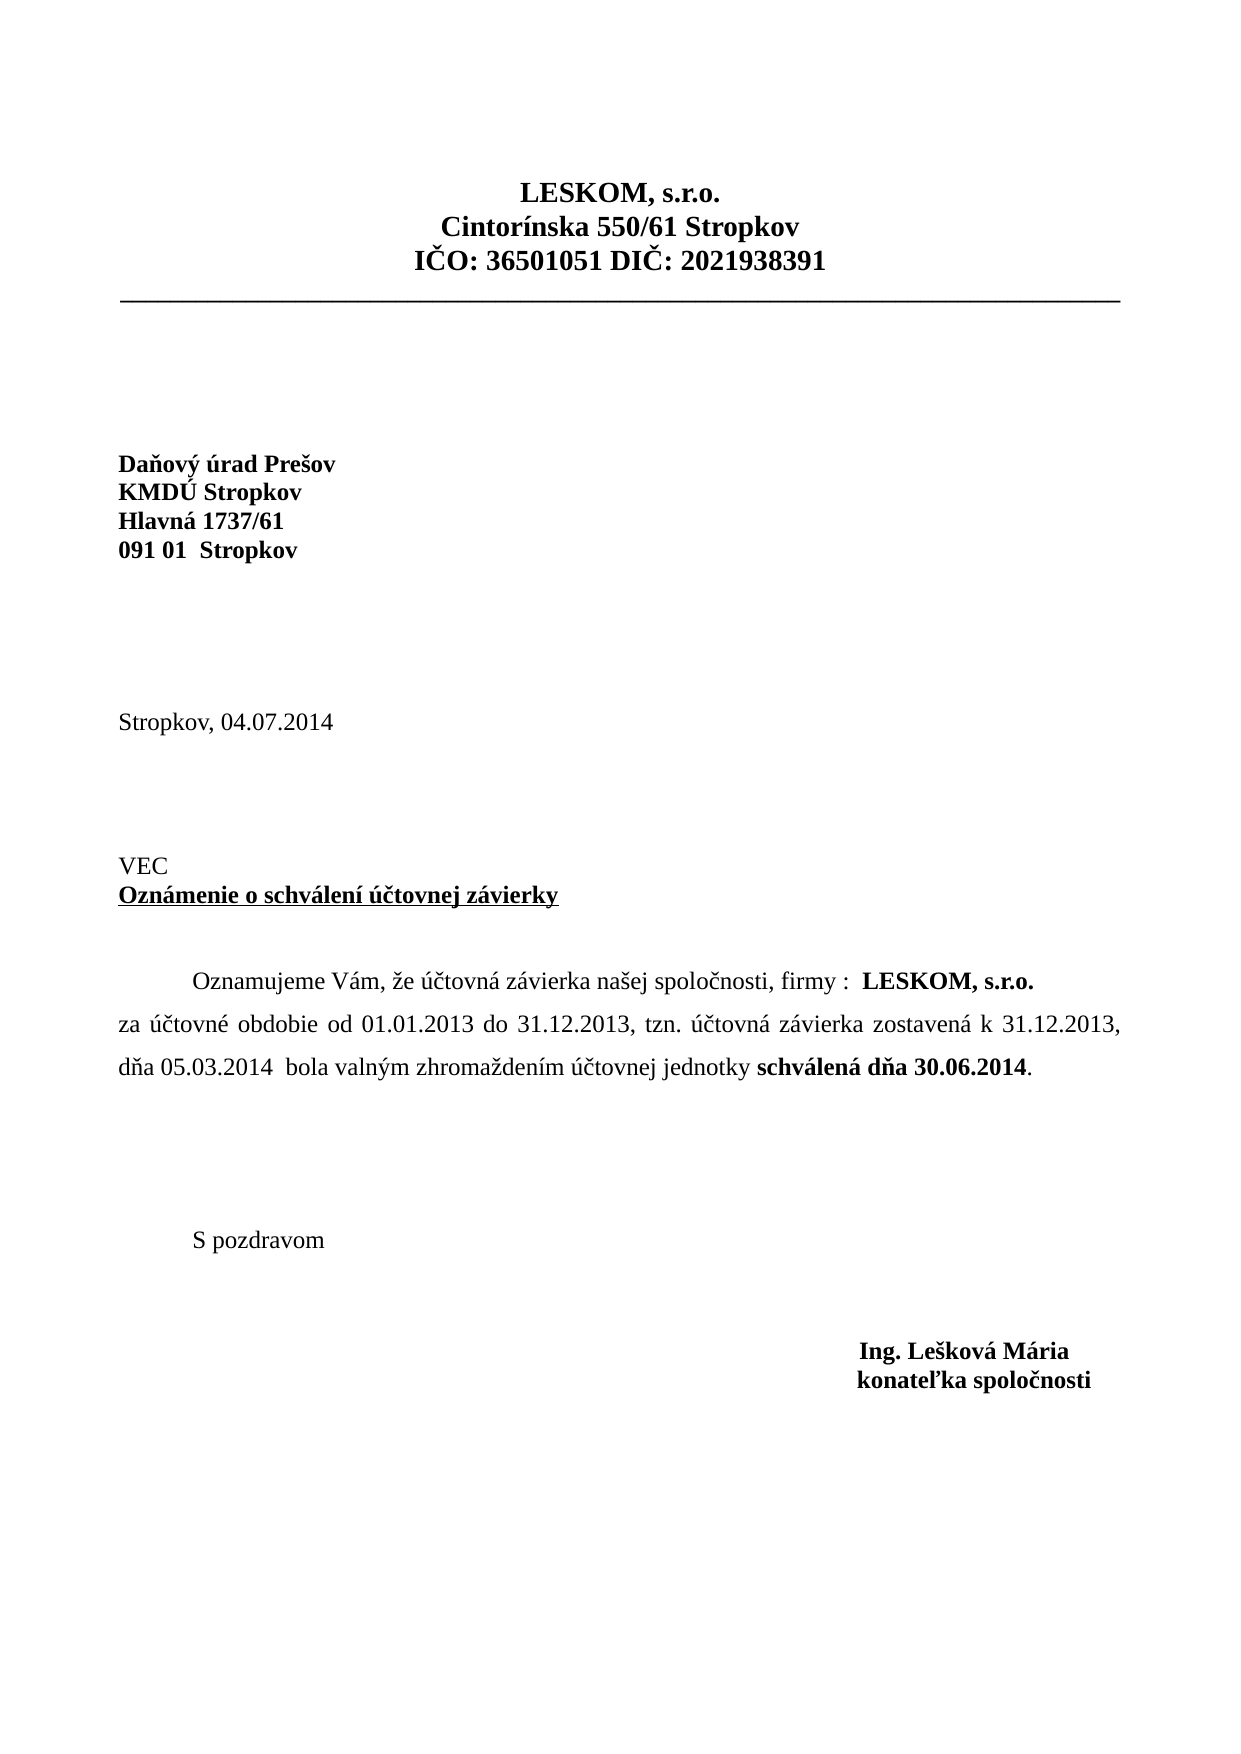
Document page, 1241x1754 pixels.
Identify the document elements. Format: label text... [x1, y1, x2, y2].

text za účtovné obdobie od 01.01.2013 do 31.12.2013, tzn. účtovná závierka zostavená k 31.12.2013, dňa 05.03.2014 bola valným zhromaždením účtovnej jednotky schválená dňa 30.06.2014. [118, 1009, 1122, 1081]
text Ing. Lešková Mária [118, 1336, 1122, 1365]
text Stropkov, 04.07.2014 [118, 707, 1122, 736]
text S pozdravom [118, 1225, 1122, 1254]
text 091 01 Stropkov [118, 535, 1122, 564]
text ________________________________________________________________________________ [118, 276, 1122, 305]
text Oznamujeme Vám, že účtovná závierka našej spoločnosti, firmy : LESKOM, s.r.o. [118, 966, 1122, 995]
text Hlavná 1737/61 [118, 506, 1122, 535]
text LESKOM, s.r.o. [118, 176, 1122, 209]
text VEC [118, 851, 1122, 880]
text IČO: 36501051 DIČ: 2021938391 [118, 243, 1122, 276]
text konateľka spoločnosti [118, 1365, 1122, 1394]
text KMDÚ Stropkov [118, 477, 1122, 506]
text Oznámenie o schválení účtovnej závierky [118, 880, 1122, 909]
text Daňový úrad Prešov [118, 449, 1122, 477]
text Cintorínska 550/61 Stropkov [118, 209, 1122, 243]
